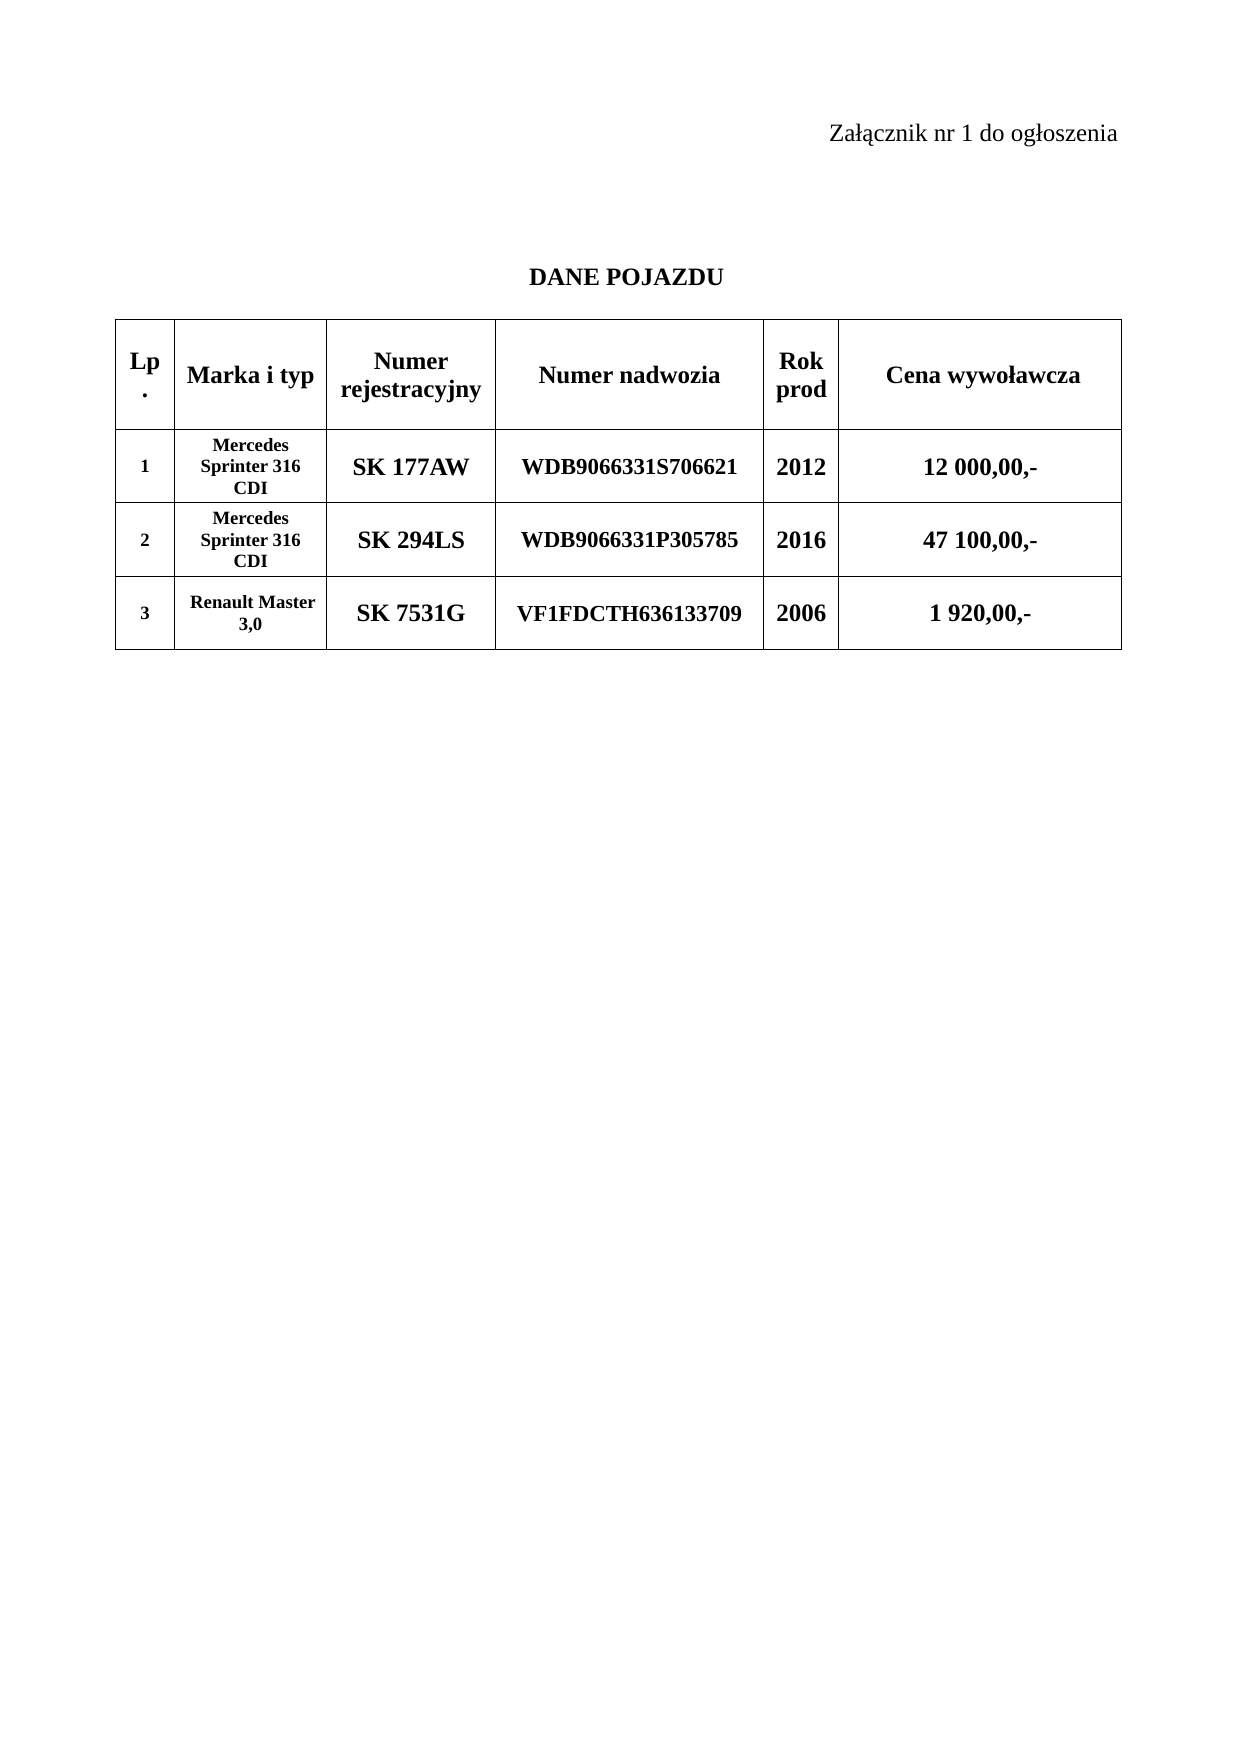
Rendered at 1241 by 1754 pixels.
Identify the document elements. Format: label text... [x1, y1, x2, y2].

table_cell Renault Master 3,0 [175, 577, 326, 649]
table_cell Mercedes Sprinter 316 CDI [175, 503, 326, 576]
table_cell 3 [116, 577, 174, 649]
table_cell SK 177AW [327, 430, 495, 502]
text Załącznik nr 1 do ogłoszenia [118, 118, 1122, 147]
table_cell 2006 [764, 577, 838, 649]
table_cell 47 100,00,- [839, 503, 1121, 576]
table_header Cena wywoławcza [839, 320, 1121, 429]
table_cell 2016 [764, 503, 838, 576]
table_cell Mercedes Sprinter 316 CDI [175, 430, 326, 502]
table_header Numer rejestracyjny [327, 320, 495, 429]
table_header Numer nadwozia [496, 320, 763, 429]
table_cell SK 294LS [327, 503, 495, 576]
table_cell SK 7531G [327, 577, 495, 649]
table_cell WDB9066331P305785 [496, 503, 763, 576]
table_cell WDB9066331S706621 [496, 430, 763, 502]
table_cell 2012 [764, 430, 838, 502]
table_header Marka i typ [175, 320, 326, 429]
table_header Rok prod [764, 320, 838, 429]
table_cell VF1FDCTH636133709 [496, 577, 763, 649]
text DANE POJAZDU [118, 262, 1122, 291]
table_cell 12 000,00,- [839, 430, 1121, 502]
table_cell 1 [116, 430, 174, 502]
table_header Lp. [116, 320, 174, 429]
table_cell 2 [116, 503, 174, 576]
table_cell 1 920,00,- [839, 577, 1121, 649]
